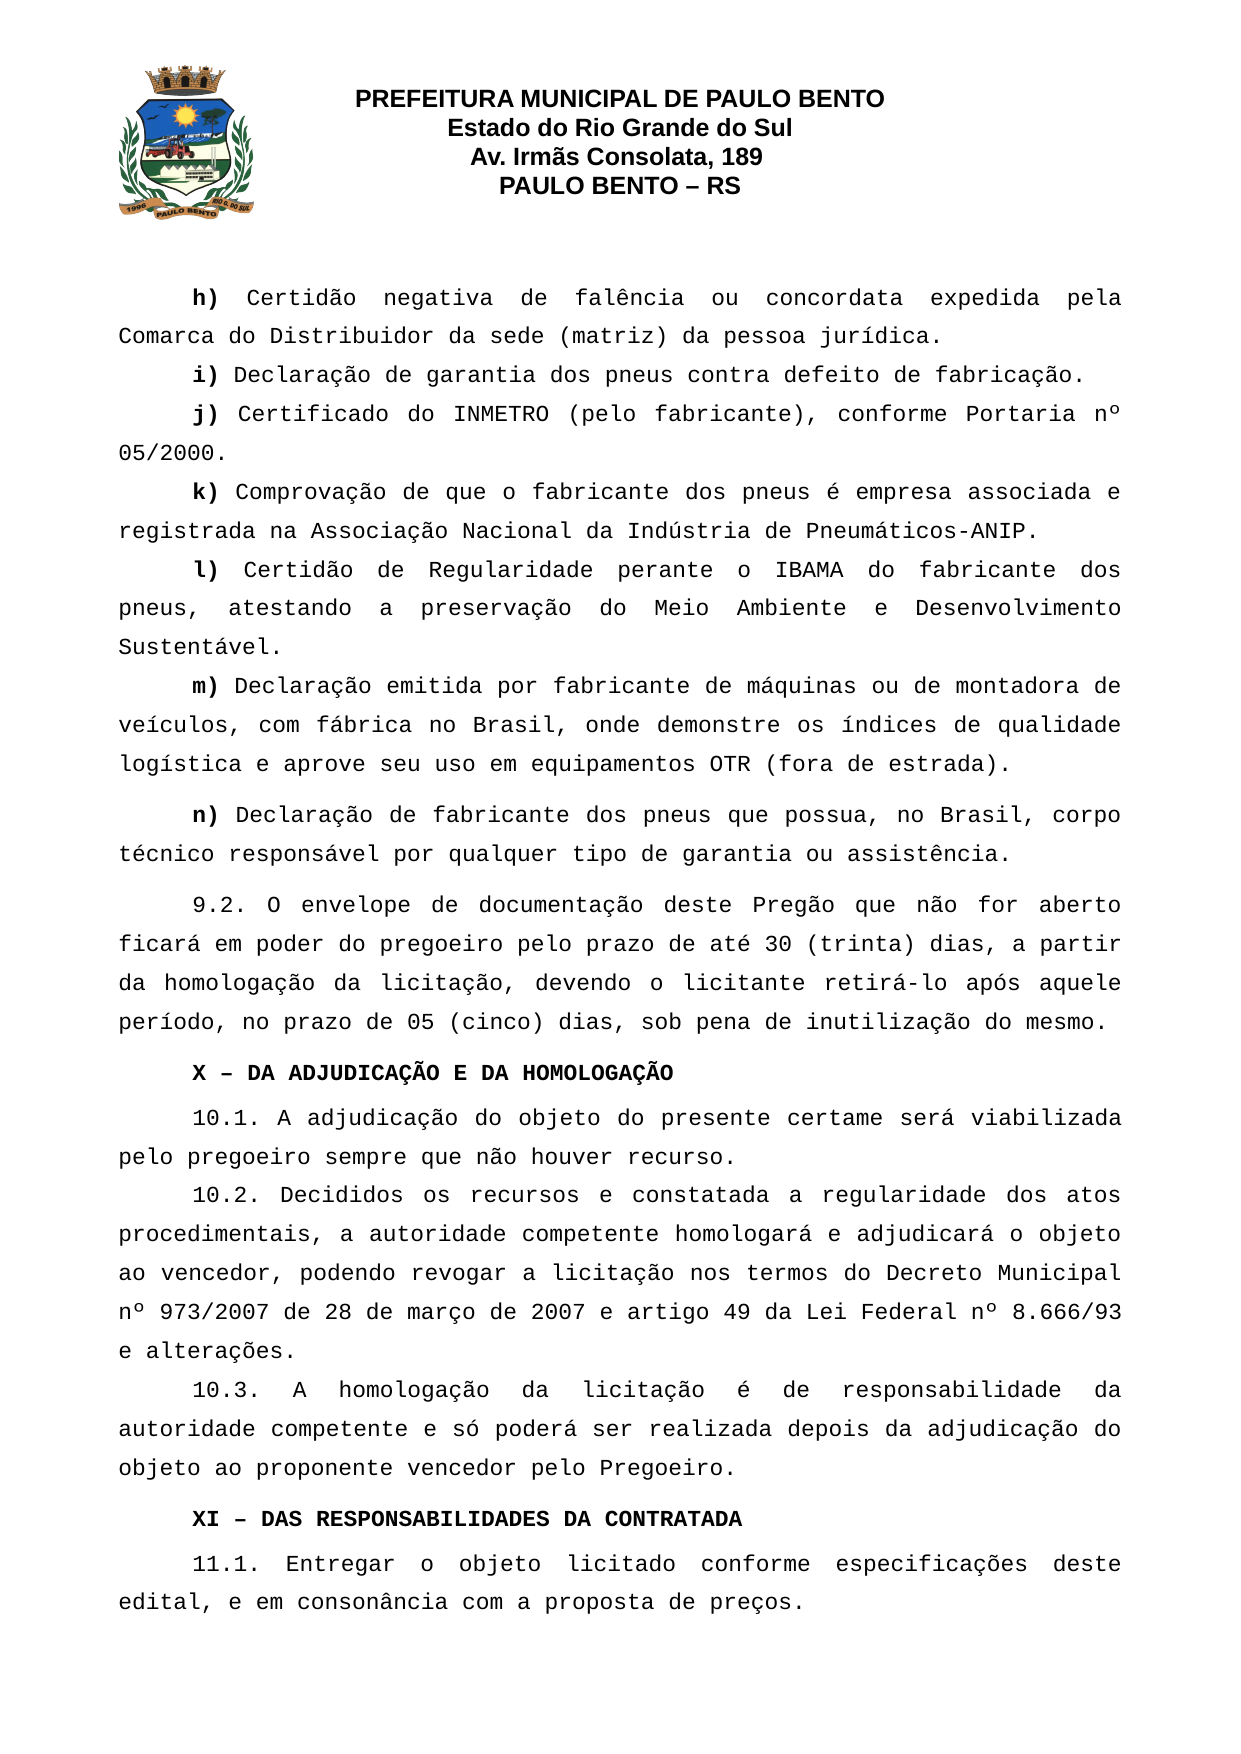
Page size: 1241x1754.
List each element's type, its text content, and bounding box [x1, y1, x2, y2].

text h) Certidão negativa de falência ou concordata expedida pela Comarca do Distribuidor da sede (matriz) da pessoa jurídica. [118, 286, 1122, 351]
picture [118, 65, 254, 220]
text XI – DAS RESPONSABILIDADES DA CONTRATADA [118, 1507, 1122, 1533]
text l) Certidão de Regularidade perante o IBAMA do fabricante dos pneus, atestando a preservação do Meio Ambiente e Desenvolvimento Sustentável. [118, 558, 1122, 662]
text 10.1. A adjudicação do objeto do presente certame será viabilizada pelo pregoeiro sempre que não houver recurso. [118, 1106, 1122, 1171]
text i) Declaração de garantia dos pneus contra defeito de fabricação. [118, 364, 1122, 389]
text n) Declaração de fabricante dos pneus que possua, no Brasil, corpo técnico responsável por qualquer tipo de garantia ou assistência. [118, 803, 1122, 868]
text 11.1. Entregar o objeto licitado conforme especificações deste edital, e em consonância com a proposta de preços. [118, 1552, 1122, 1617]
text 10.2. Decididos os recursos e constatada a regularidade dos atos procedimentais, a autoridade competente homologará e adjudicará o objeto ao vencedor, podendo revogar a licitação nos termos do Decreto Municipal nº 973/2007 de 28 de março de 2007 e artigo 49 da Lei Federal nº 8.666/93 e alterações. [118, 1184, 1122, 1365]
text m) Declaração emitida por fabricante de máquinas ou de montadora de veículos, com fábrica no Brasil, onde demonstre os índices de qualidade logística e aprove seu uso em equipamentos OTR (fora de estrada). [118, 674, 1122, 778]
text j) Certificado do INMETRO (pelo fabricante), conforme Portaria nº 05/2000. [118, 402, 1122, 467]
text 10.3. A homologação da licitação é de responsabilidade da autoridade competente e só poderá ser realizada depois da adjudicação do objeto ao proponente vencedor pelo Pregoeiro. [118, 1378, 1122, 1482]
text X – DA ADJUDICAÇÃO E DA HOMOLOGAÇÃO [118, 1061, 1122, 1087]
text 9.2. O envelope de documentação deste Pregão que não for aberto ficará em poder do pregoeiro pelo prazo de até 30 (trinta) dias, a partir da homologação da licitação, devendo o licitante retirá-lo após aquele período, no prazo de 05 (cinco) dias, sob pena de inutilização do mesmo. [118, 893, 1122, 1036]
text k) Comprovação de que o fabricante dos pneus é empresa associada e registrada na Associação Nacional da Indústria de Pneumáticos-ANIP. [118, 480, 1122, 545]
